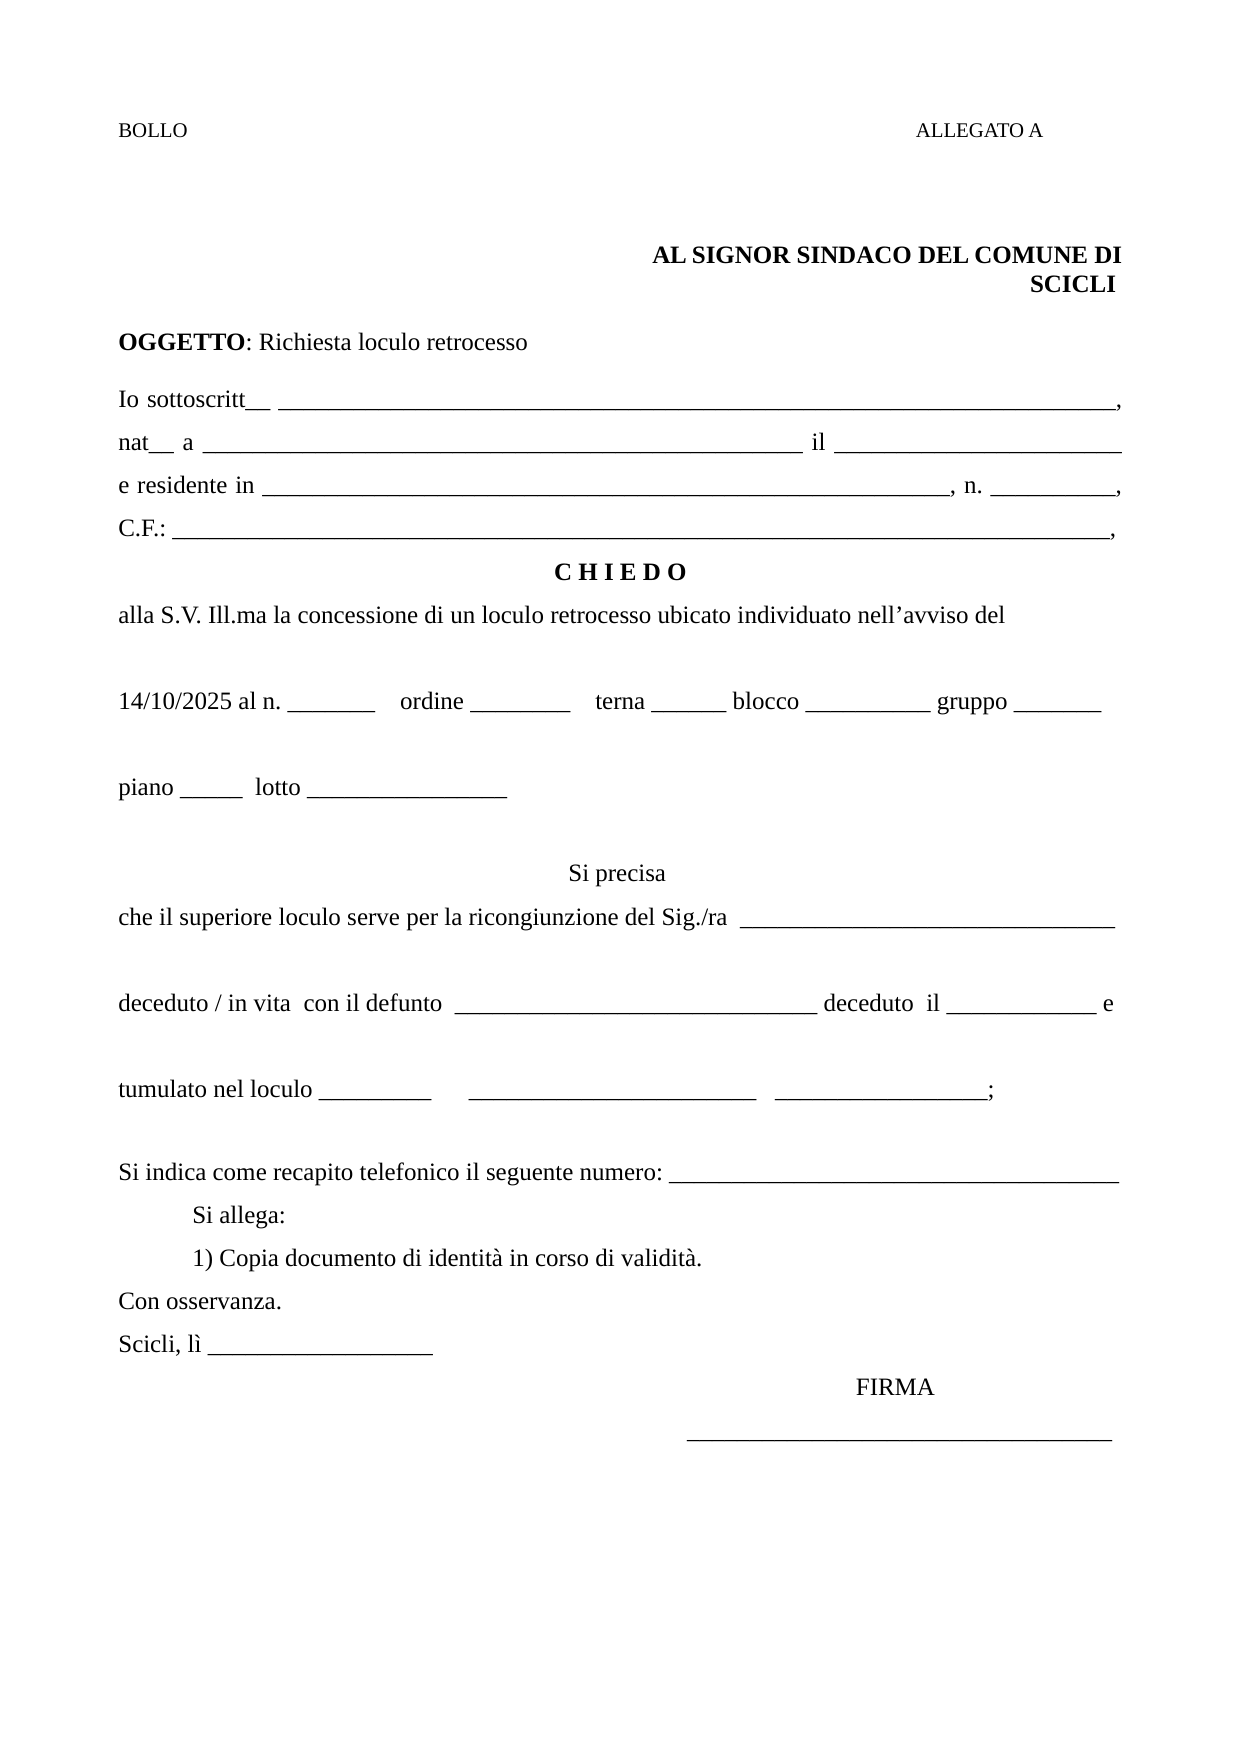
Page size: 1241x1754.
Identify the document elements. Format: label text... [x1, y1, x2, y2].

text piano _____ lotto ________________ [118, 772, 1122, 801]
text deceduto / in vita con il defunto _____________________________ deceduto il ____________ e [118, 988, 1122, 1017]
text Si allega: [118, 1200, 1122, 1229]
text tumulato nel loculo _________ _______________________ _________________; [118, 1074, 1122, 1103]
text Io sottoscritt__ ___________________________________________________________________, nat__ a ________________________________________________ il _______________________ e residente in _______________________________________________________, n. __________, C.F.: ___________________________________________________________________________, [118, 384, 1122, 542]
text OGGETTO: Richiesta loculo retrocesso [118, 327, 1122, 355]
text Si precisa [118, 858, 1122, 887]
text Si indica come recapito telefonico il seguente numero: ____________________________________ [118, 1157, 1122, 1186]
text __________________________________ [118, 1416, 1122, 1444]
text FIRMA [118, 1372, 1122, 1401]
text SCICLI [118, 269, 1122, 298]
text che il superiore loculo serve per la ricongiunzione del Sig./ra ______________________________ [118, 902, 1122, 930]
text BOLLO ALLEGATO A [118, 118, 1122, 142]
text C H I E D O [118, 557, 1122, 585]
text Scicli, lì __________________ [118, 1329, 1122, 1358]
text 14/10/2025 al n. _______ ordine ________ terna ______ blocco __________ gruppo _______ [118, 686, 1122, 715]
text 1) Copia documento di identità in corso di validità. [118, 1243, 1122, 1272]
text alla S.V. Ill.ma la concessione di un loculo retrocesso ubicato individuato nell’avviso del [118, 600, 1122, 628]
text Con osservanza. [118, 1286, 1122, 1315]
text AL SIGNOR SINDACO DEL COMUNE DI [118, 240, 1122, 269]
